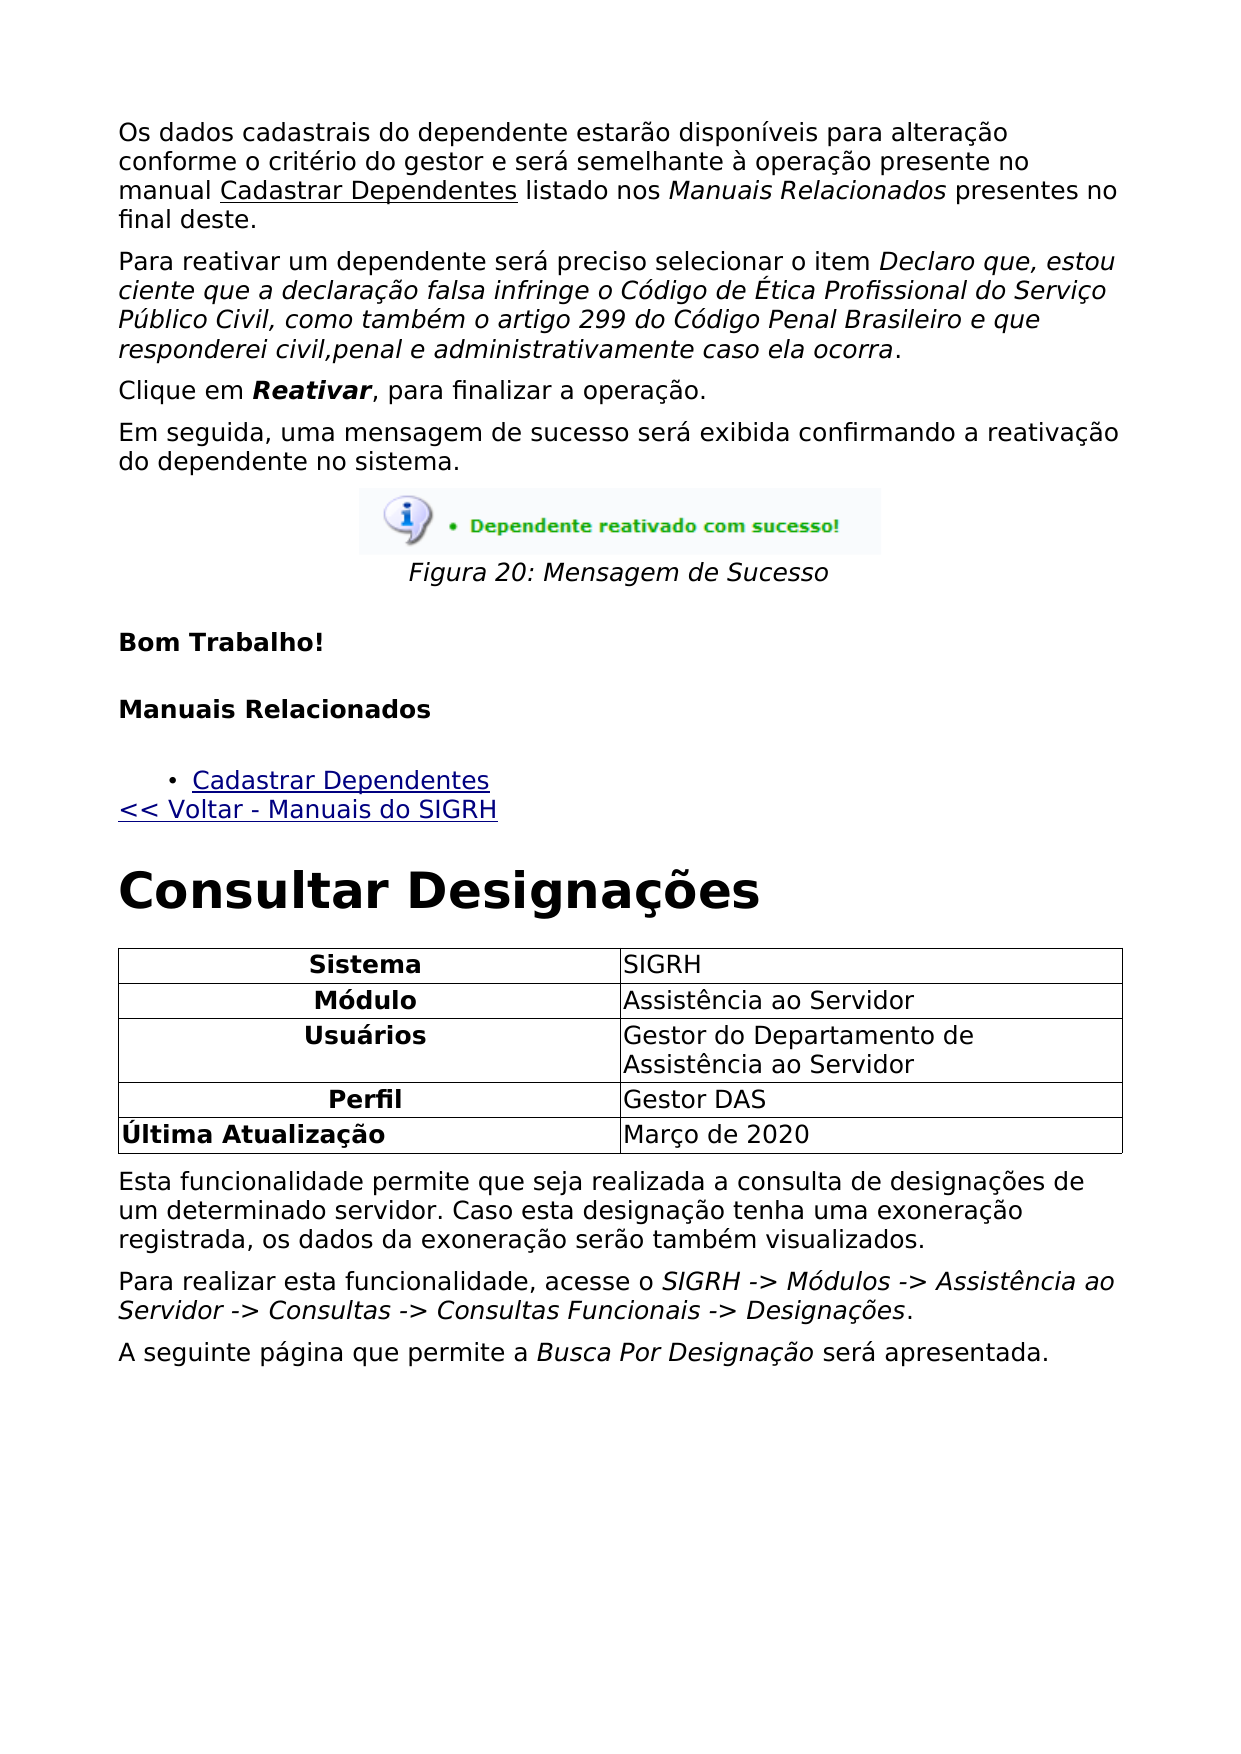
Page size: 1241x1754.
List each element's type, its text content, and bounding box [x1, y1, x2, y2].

table_cell Assistência ao Servidor [621, 984, 1122, 1018]
picture [359, 488, 882, 558]
text Esta funcionalidade permite que seja realizada a consulta de designações de um determinado servidor. Caso esta designação tenha uma exoneração registrada, os dados da exoneração serão também visualizados. [118, 1167, 1122, 1255]
text Clique em Reativar, para finalizar a operação. [118, 376, 1122, 406]
text Para realizar esta funcionalidade, acesse o SIGRH -> Módulos -> Assistência ao Servidor -> Consultas -> Consultas Funcionais -> Designações. [118, 1267, 1122, 1326]
subtitle Consultar Designações [118, 862, 1122, 920]
text Bom Trabalho! [118, 628, 1122, 658]
text << Voltar - Manuais do SIGRH [118, 796, 1122, 825]
text Em seguida, uma mensagem de sucesso será exibida confirmando a reativação do dependente no sistema. [118, 418, 1122, 476]
table_cell Perfil [119, 1083, 620, 1117]
table_header Sistema [119, 949, 620, 983]
text Para reativar um dependente será preciso selecionar o item Declaro que, estou ciente que a declaração falsa infringe o Código de Ética Profissional do Serviço Público Civil, como também o artigo 299 do Código Penal Brasileiro e que responderei civil,penal e administrativamente caso ela ocorra. [118, 247, 1122, 364]
text Os dados cadastrais do dependente estarão disponíveis para alteração conforme o critério do gestor e será semelhante à operação presente no manual Cadastrar Dependentes listado nos Manuais Relacionados presentes no final deste. [118, 118, 1122, 235]
subtitle Manuais Relacionados [118, 695, 1122, 724]
list Cadastrar Dependentes [177, 766, 1122, 796]
table_cell Módulo [119, 984, 620, 1018]
table_cell Março de 2020 [621, 1118, 1122, 1152]
table_cell Gestor do Departamento de Assistência ao Servidor [621, 1019, 1122, 1082]
table_cell Última Atualização [119, 1118, 620, 1152]
table_header SIGRH [621, 949, 1122, 983]
table_cell Usuários [119, 1019, 620, 1082]
text A seguinte página que permite a Busca Por Designação será apresentada. [118, 1338, 1122, 1367]
text Figura 20: Mensagem de Sucesso [359, 558, 881, 587]
table_cell Gestor DAS [621, 1083, 1122, 1117]
